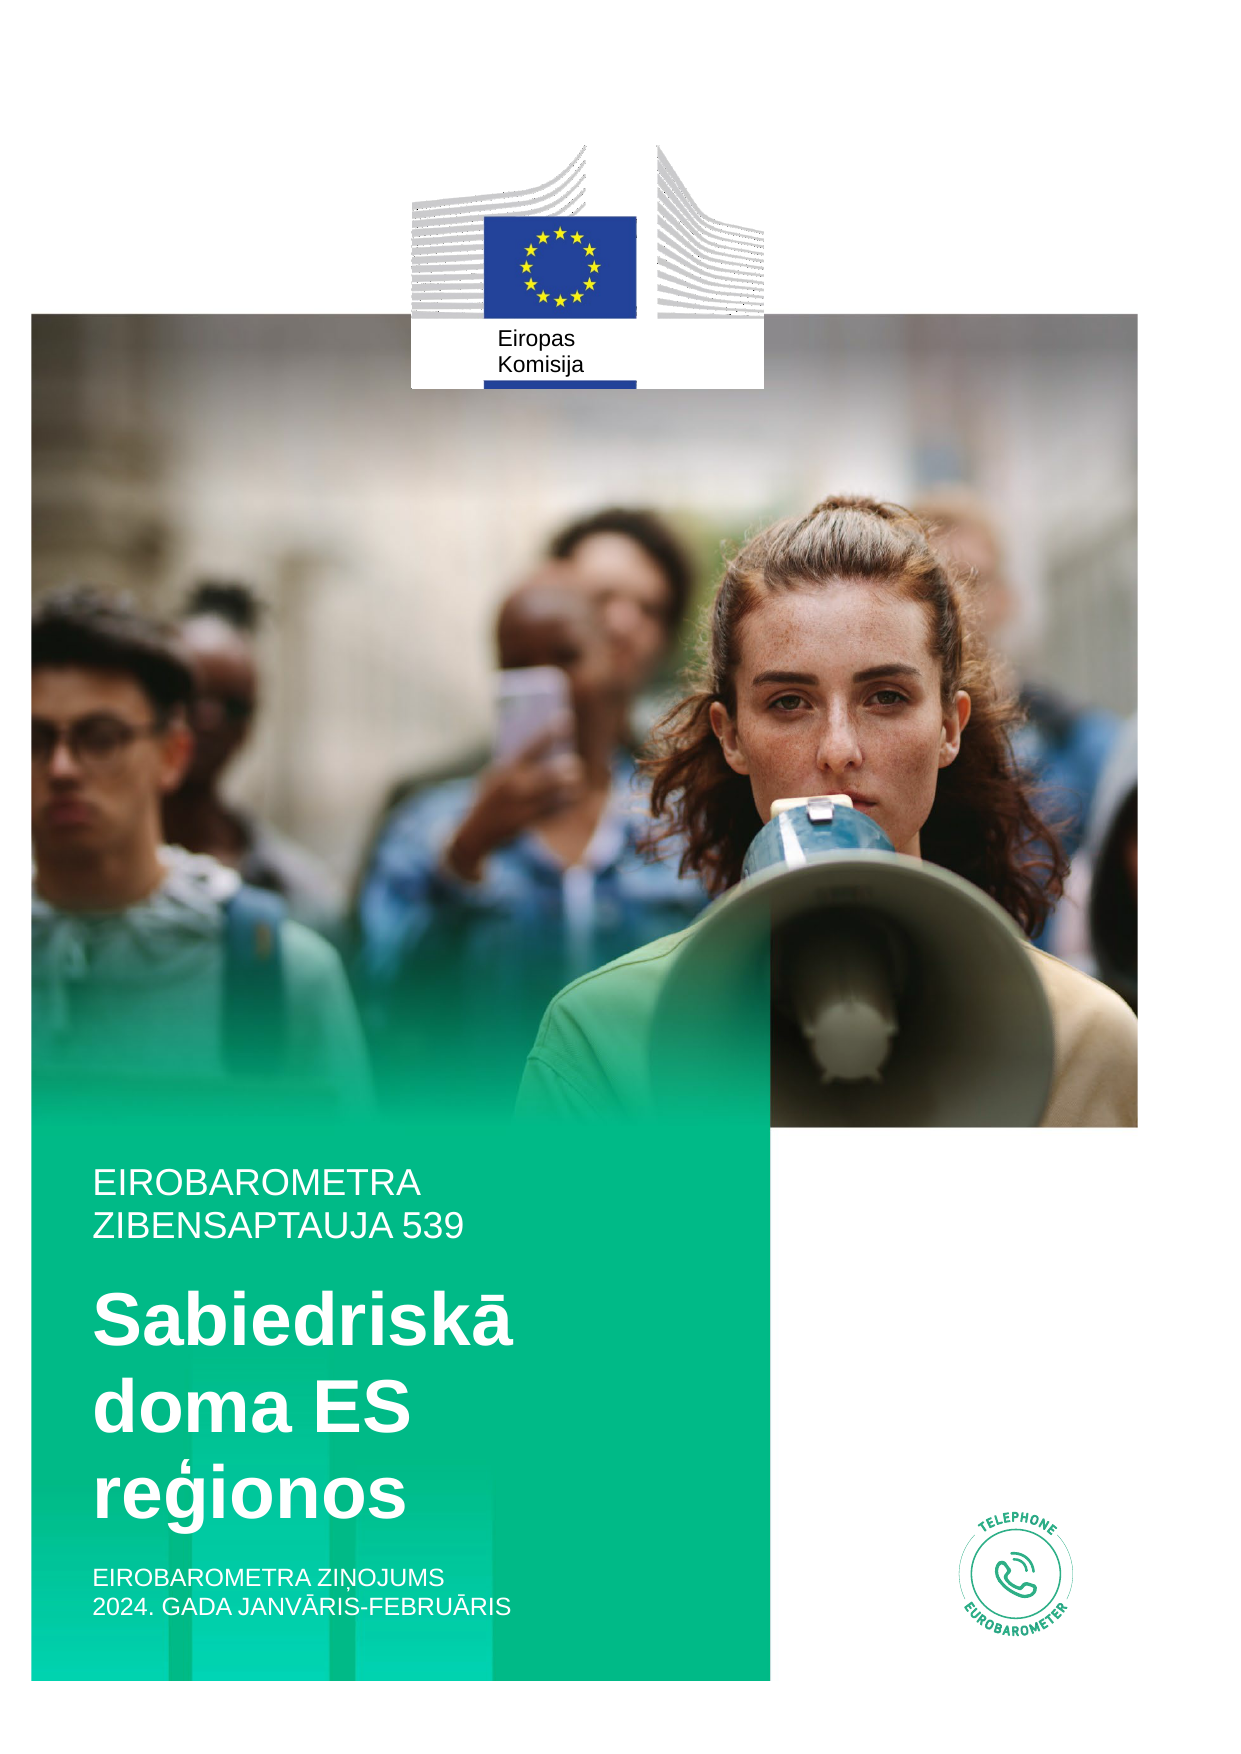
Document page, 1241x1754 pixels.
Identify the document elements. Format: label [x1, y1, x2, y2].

picture [31, 116, 1138, 1681]
